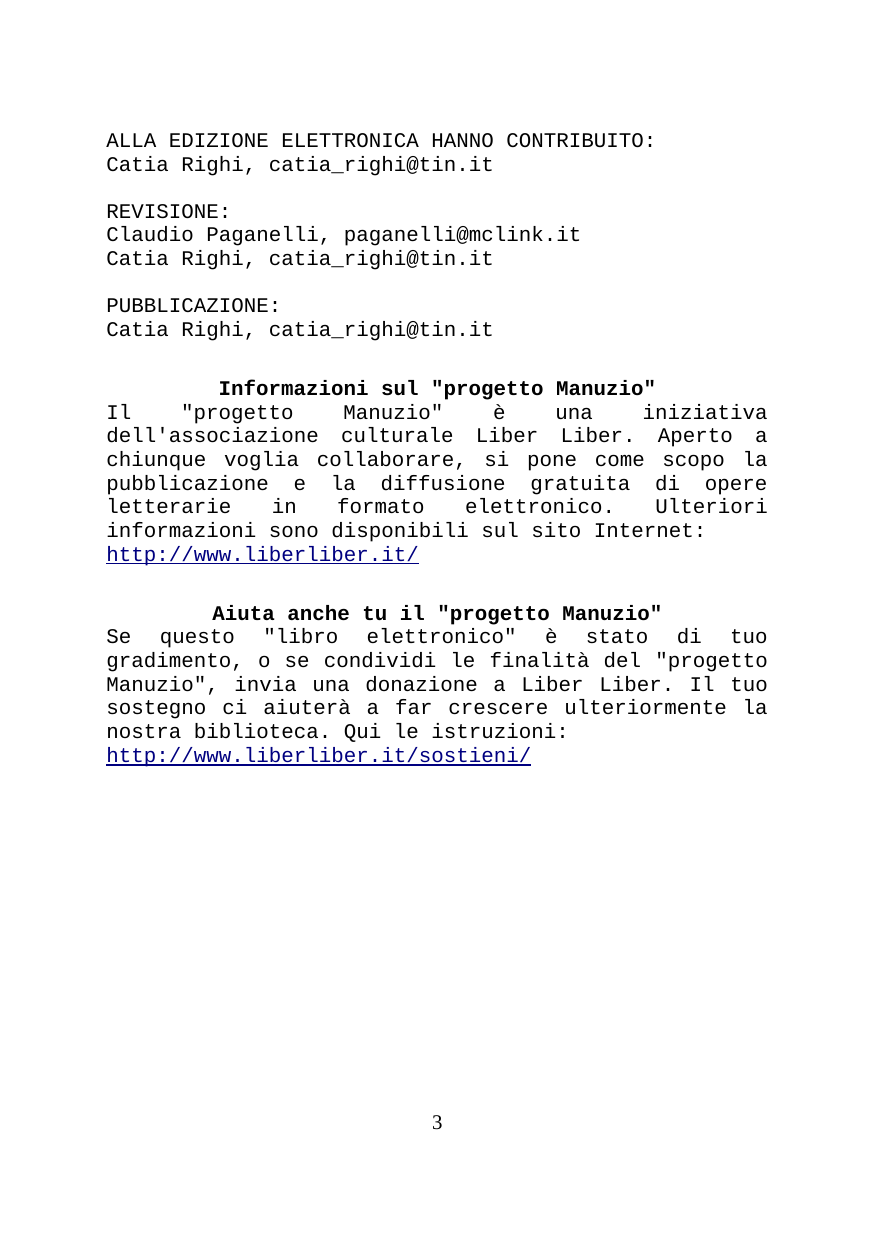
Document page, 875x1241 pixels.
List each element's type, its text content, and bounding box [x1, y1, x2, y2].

text Se questo "libro elettronico" è stato di tuo gradimento, o se condividi le finalità del "progetto Manuzio", invia una donazione a Liber Liber. Il tuo sostegno ci aiuterà a far crescere ulteriormente la nostra biblioteca. Qui le istruzioni: [106, 626, 768, 744]
text Catia Righi, catia_righi@tin.it [106, 248, 768, 272]
text Il "progetto Manuzio" è una iniziativa dell'associazione culturale Liber Liber. Aperto a chiunque voglia collaborare, si pone come scopo la pubblicazione e la diffusione gratuita di opere letterarie in formato elettronico. Ulteriori informazioni sono disponibili sul sito Internet: [106, 402, 768, 544]
text http://www.liberliber.it/sostieni/ [106, 744, 768, 768]
text PUBBLICAZIONE: [106, 295, 768, 319]
text Aiuta anche tu il "progetto Manuzio" [106, 603, 768, 626]
text Catia Righi, catia_righi@tin.it [106, 153, 768, 177]
text Catia Righi, catia_righi@tin.it [106, 319, 768, 343]
text ALLA EDIZIONE ELETTRONICA HANNO CONTRIBUITO: [106, 130, 768, 153]
text Informazioni sul "progetto Manuzio" [106, 378, 768, 402]
text REVISIONE: [106, 201, 768, 224]
text Claudio Paganelli, paganelli@mclink.it [106, 224, 768, 248]
text http://www.liberliber.it/ [106, 544, 768, 567]
